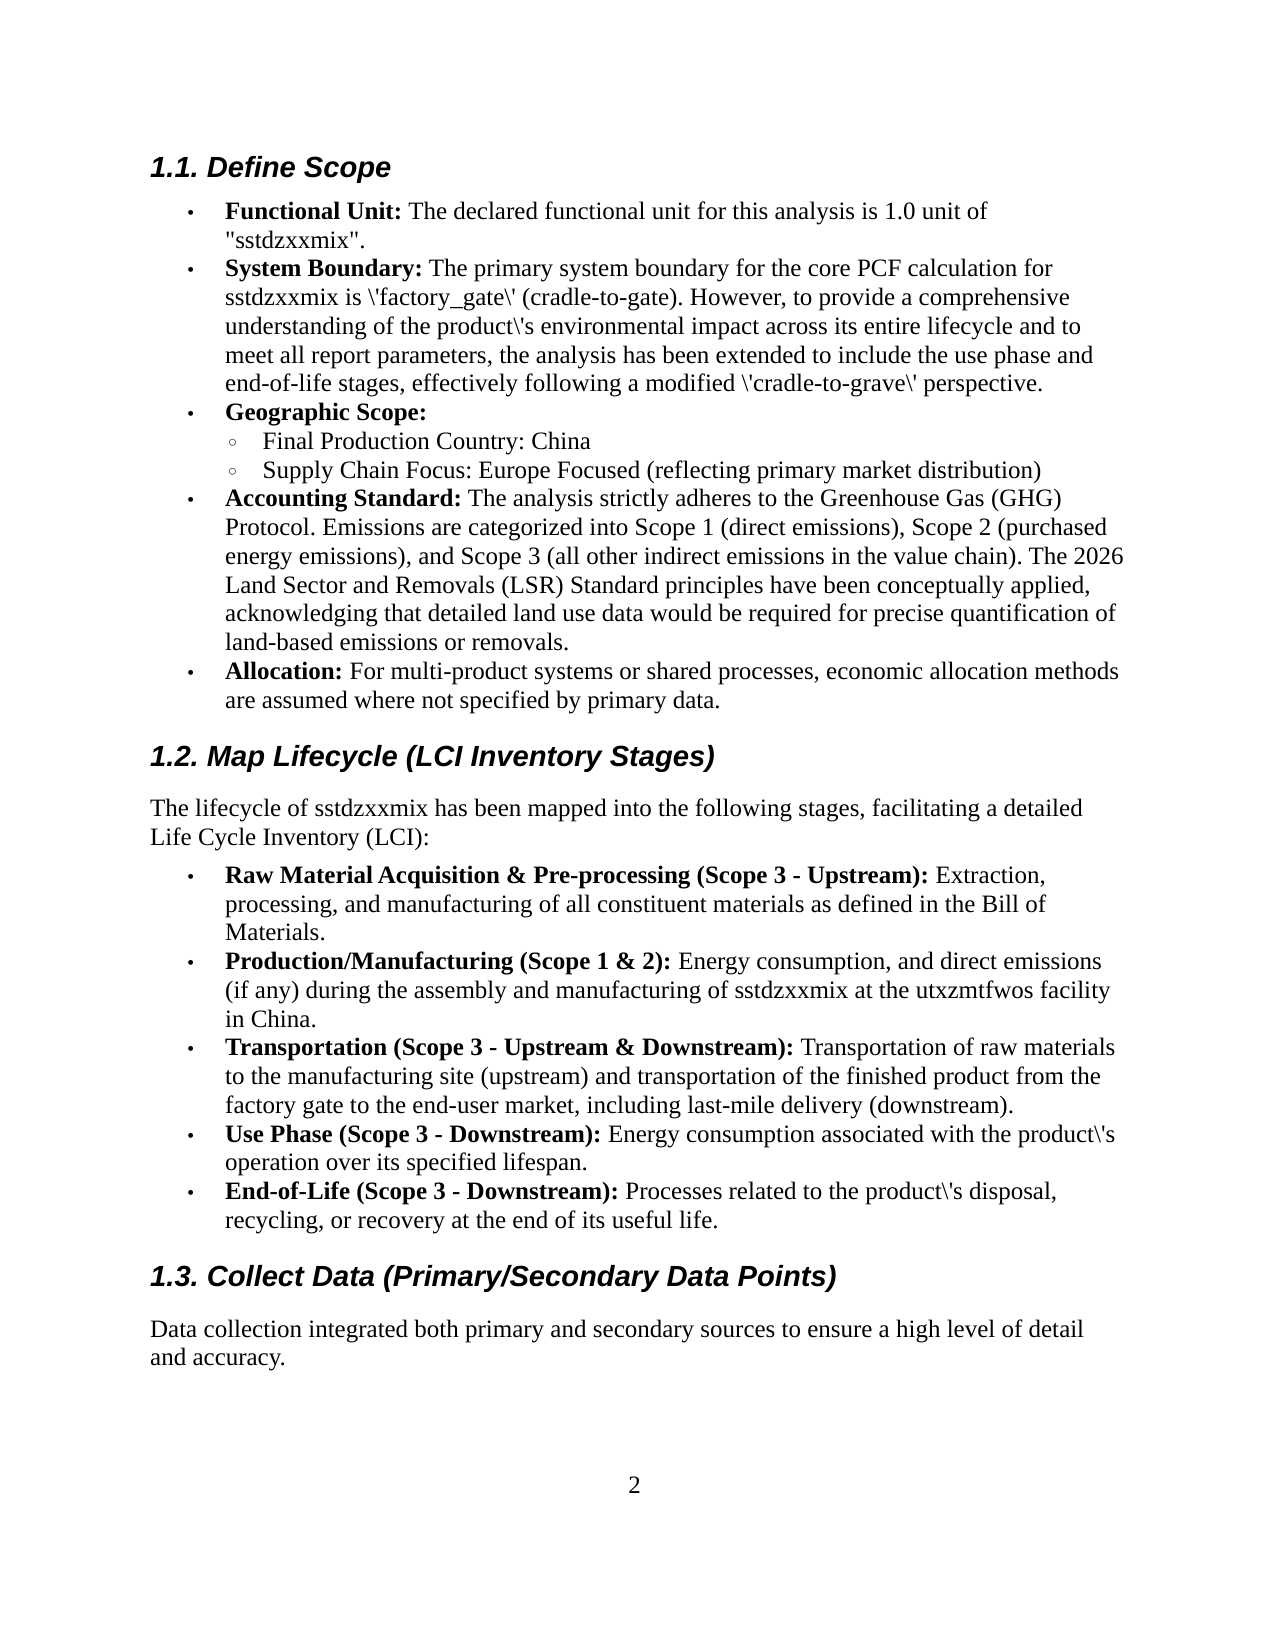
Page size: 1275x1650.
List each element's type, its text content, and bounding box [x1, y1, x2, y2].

text The lifecycle of sstdzxxmix has been mapped into the following stages, facilitating a detailed Life Cycle Inventory (LCI): [150, 793, 1125, 851]
subtitle 1.2. Map Lifecycle (LCI Inventory Stages) [150, 738, 1125, 772]
list Geographic Scope: [187, 397, 1125, 426]
list Allocation: For multi-product systems or shared processes, economic allocation methods are assumed where not specified by primary data. [187, 656, 1125, 713]
list Accounting Standard: The analysis strictly adheres to the Greenhouse Gas (GHG) Protocol. Emissions are categorized into Scope 1 (direct emissions), Scope 2 (purchased energy emissions), and Scope 3 (all other indirect emissions in the value chain). The 2026 Land Sector and Removals (LSR) Standard principles have been conceptually applied, acknowledging that detailed land use data would be required for precise quantification of land-based emissions or removals. [187, 483, 1125, 656]
list End-of-Life (Scope 3 - Downstream): Processes related to the product\'s disposal, recycling, or recovery at the end of its useful life. [187, 1176, 1125, 1234]
list Production/Manufacturing (Scope 1 & 2): Energy consumption, and direct emissions (if any) during the assembly and manufacturing of sstdzxxmix at the utxzmtfwos facility in China. [187, 946, 1125, 1032]
list Use Phase (Scope 3 - Downstream): Energy consumption associated with the product\'s operation over its specified lifespan. [187, 1119, 1125, 1176]
list Final Production Country: China [225, 426, 1125, 455]
list Supply Chain Focus: Europe Focused (reflecting primary market distribution) [225, 455, 1125, 483]
subtitle 1.1. Define Scope [150, 150, 1125, 183]
list Transportation (Scope 3 - Upstream & Downstream): Transportation of raw materials to the manufacturing site (upstream) and transportation of the finished product from the factory gate to the end-user market, including last-mile delivery (downstream). [187, 1032, 1125, 1119]
list Functional Unit: The declared functional unit for this analysis is 1.0 unit of "sstdzxxmix". [187, 196, 1125, 253]
list Raw Material Acquisition & Pre-processing (Scope 3 - Upstream): Extraction, processing, and manufacturing of all constituent materials as defined in the Bill of Materials. [187, 860, 1125, 946]
subtitle 1.3. Collect Data (Primary/Secondary Data Points) [150, 1259, 1125, 1292]
list System Boundary: The primary system boundary for the core PCF calculation for sstdzxxmix is \'factory_gate\' (cradle-to-gate). However, to provide a comprehensive understanding of the product\'s environmental impact across its entire lifecycle and to meet all report parameters, the analysis has been extended to include the use phase and end-of-life stages, effectively following a modified \'cradle-to-grave\' perspective. [187, 253, 1125, 397]
text Data collection integrated both primary and secondary sources to ensure a high level of detail and accuracy. [150, 1314, 1125, 1371]
